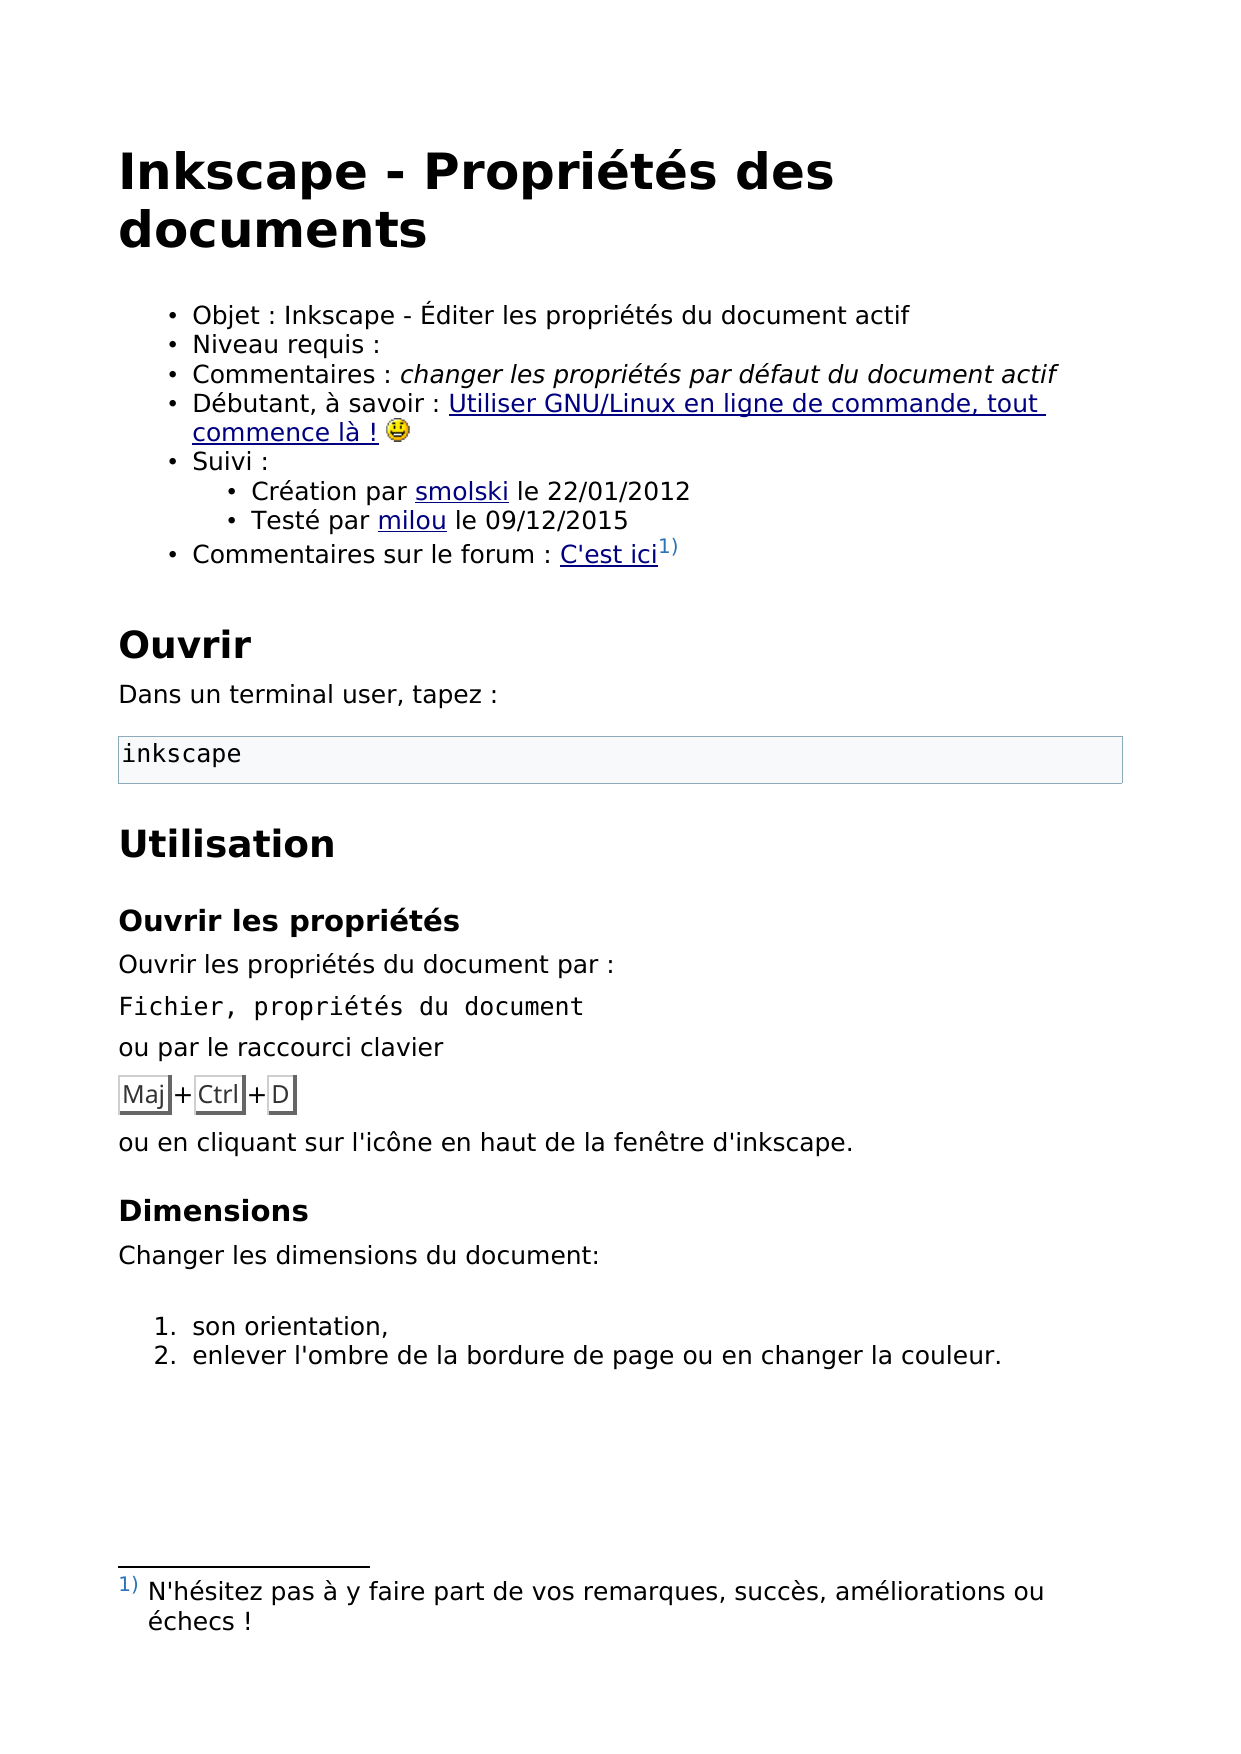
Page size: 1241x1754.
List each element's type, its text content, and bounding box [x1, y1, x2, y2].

text ou par le raccourci clavier [118, 1033, 1122, 1062]
list Débutant, à savoir : Utiliser GNU/Linux en ligne de commande, tout commence là ! [177, 389, 1122, 448]
text ou en cliquant sur l'icône en haut de la fenêtre d'inkscape. [118, 1128, 1122, 1157]
list Testé par milou le 09/12/2015 [236, 506, 1122, 535]
list Objet : Inkscape - Éditer les propriétés du document actif [177, 302, 1122, 331]
list N'hésitez pas à y faire part de vos remarques, succès, améliorations ou échecs ! [118, 1573, 1122, 1636]
table_header inkscape [119, 737, 1122, 783]
subtitle Dimensions [118, 1194, 1122, 1228]
list son orientation, [177, 1312, 1122, 1341]
text Changer les dimensions du document: [118, 1241, 1122, 1270]
list enlever l'ombre de la bordure de page ou en changer la couleur. [177, 1341, 1122, 1370]
subtitle Ouvrir les propriétés [118, 904, 1122, 938]
picture [386, 418, 410, 442]
list Création par smolski le 22/01/2012 [236, 477, 1122, 506]
text Maj+Ctrl+D [246, 1075, 267, 1115]
text Dans un terminal user, tapez : [118, 680, 1122, 709]
subtitle Ouvrir [118, 624, 1122, 667]
text Maj+Ctrl+D [172, 1075, 194, 1115]
text Fichier, propriétés du document [118, 992, 1122, 1021]
subtitle Utilisation [118, 823, 1122, 867]
text Maj+Ctrl+D [297, 1075, 1122, 1115]
list Commentaires : changer les propriétés par défaut du document actif [177, 360, 1122, 389]
list Commentaires sur le forum : C'est ici [177, 535, 1122, 569]
list Niveau requis : [177, 331, 1122, 360]
text Ouvrir les propriétés du document par : [118, 951, 1122, 980]
subtitle Inkscape - Propriétés des documents [118, 143, 1122, 259]
list Suivi : [177, 448, 1122, 477]
